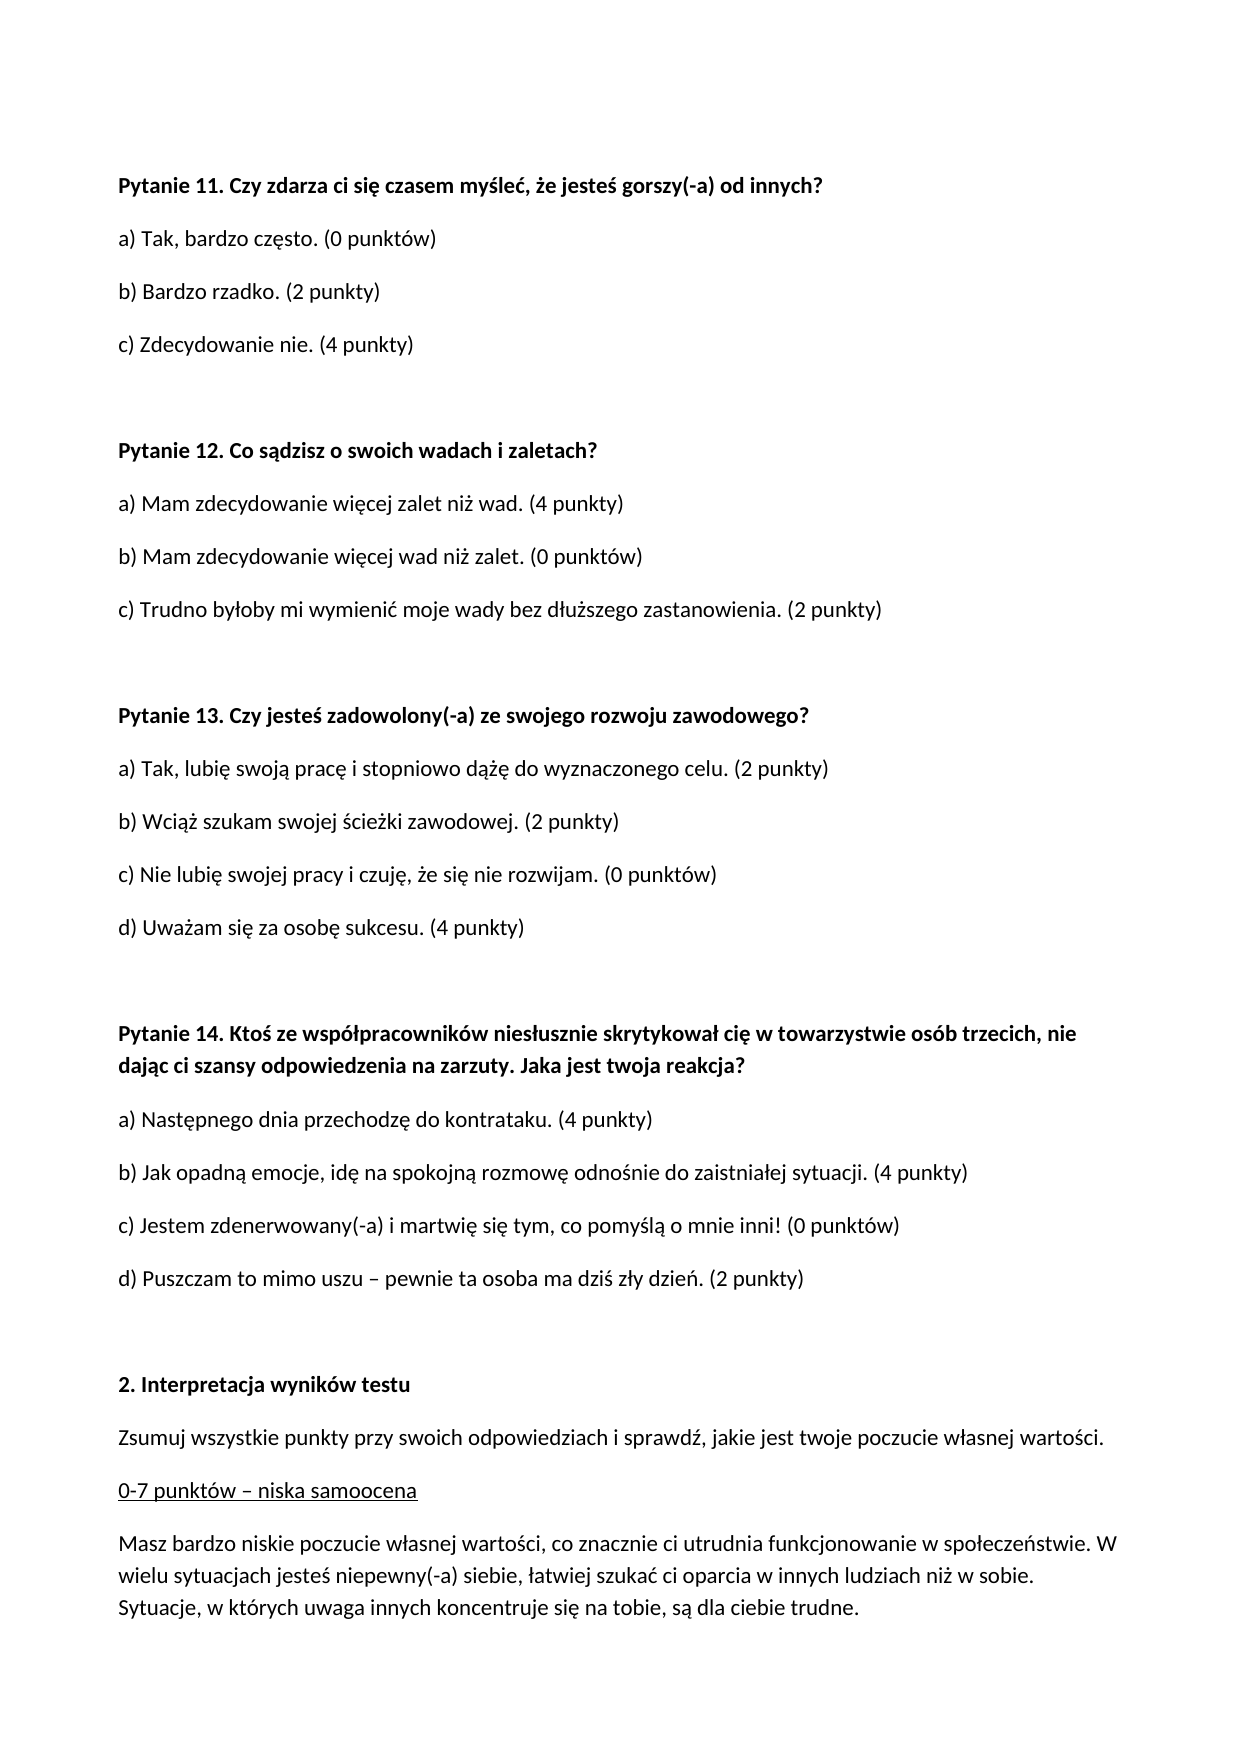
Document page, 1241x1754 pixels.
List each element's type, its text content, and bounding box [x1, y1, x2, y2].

text b) Mam zdecydowanie więcej wad niż zalet. (0 punktów) [118, 542, 1122, 570]
text d) Puszczam to mimo uszu – pewnie ta osoba ma dziś zły dzień. (2 punkty) [118, 1264, 1122, 1292]
text a) Tak, lubię swoją pracę i stopniowo dążę do wyznaczonego celu. (2 punkty) [118, 754, 1122, 782]
text c) Nie lubię swojej pracy i czuję, że się nie rozwijam. (0 punktów) [118, 860, 1122, 888]
text d) Uważam się za osobę sukcesu. (4 punkty) [118, 913, 1122, 941]
text 2. Interpretacja wyników testu [118, 1370, 1122, 1398]
text c) Trudno byłoby mi wymienić moje wady bez dłuższego zastanowienia. (2 punkty) [118, 595, 1122, 623]
text Pytanie 12. Co sądzisz o swoich wadach i zaletach? [118, 436, 1122, 464]
text c) Zdecydowanie nie. (4 punkty) [118, 330, 1122, 358]
text Zsumuj wszystkie punkty przy swoich odpowiedziach i sprawdź, jakie jest twoje poczucie własnej wartości. [118, 1423, 1122, 1451]
text a) Następnego dnia przechodzę do kontrataku. (4 punkty) [118, 1105, 1122, 1133]
text a) Mam zdecydowanie więcej zalet niż wad. (4 punkty) [118, 489, 1122, 517]
text Pytanie 14. Ktoś ze współpracowników niesłusznie skrytykował cię w towarzystwie osób trzecich, nie dając ci szansy odpowiedzenia na zarzuty. Jaka jest twoja reakcja? [118, 1019, 1122, 1080]
text a) Tak, bardzo często. (0 punktów) [118, 224, 1122, 252]
text c) Jestem zdenerwowany(-a) i martwię się tym, co pomyślą o mnie inni! (0 punktów) [118, 1211, 1122, 1239]
text Pytanie 11. Czy zdarza ci się czasem myśleć, że jesteś gorszy(-a) od innych? [118, 171, 1122, 199]
text b) Bardzo rzadko. (2 punkty) [118, 277, 1122, 305]
text 0-7 punktów – niska samoocena [118, 1476, 1122, 1504]
text b) Jak opadną emocje, idę na spokojną rozmowę odnośnie do zaistniałej sytuacji. (4 punkty) [118, 1158, 1122, 1186]
text Masz bardzo niskie poczucie własnej wartości, co znacznie ci utrudnia funkcjonowanie w społeczeństwie. W wielu sytuacjach jesteś niepewny(-a) siebie, łatwiej szukać ci oparcia w innych ludziach niż w sobie. Sytuacje, w których uwaga innych koncentruje się na tobie, są dla ciebie trudne. [118, 1529, 1122, 1621]
text b) Wciąż szukam swojej ścieżki zawodowej. (2 punkty) [118, 807, 1122, 835]
text Pytanie 13. Czy jesteś zadowolony(-a) ze swojego rozwoju zawodowego? [118, 701, 1122, 729]
